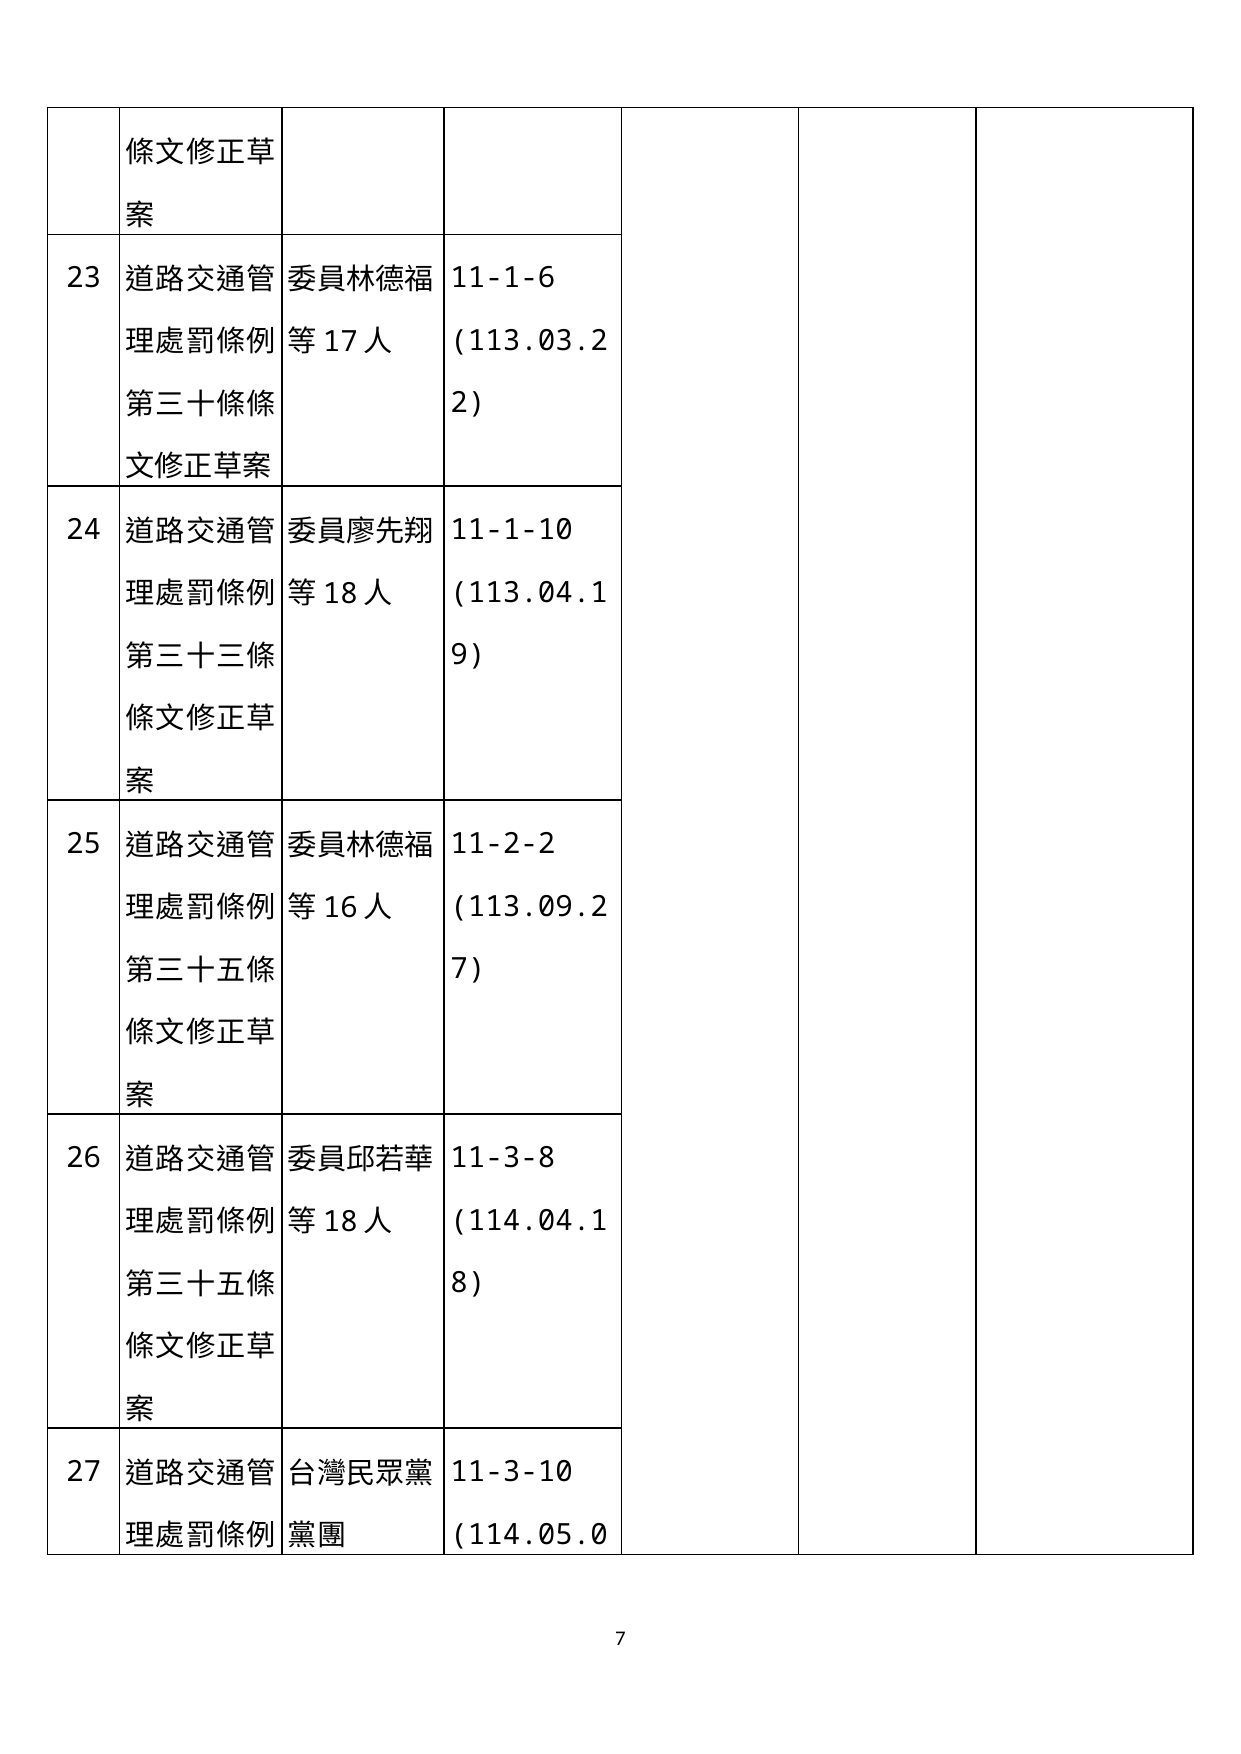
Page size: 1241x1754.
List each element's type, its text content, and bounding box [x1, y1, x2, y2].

table_cell 11-3-8 (114.04.18) [445, 1115, 621, 1427]
table_cell 24 [48, 487, 119, 799]
table_cell [283, 108, 443, 233]
table_cell 11-3-10 (114.05.0 [445, 1429, 621, 1554]
table_cell [977, 108, 1192, 1554]
table_cell 11-1-10 (113.04.19) [445, 487, 621, 799]
table_cell 委員廖先翔等18人 [283, 487, 443, 799]
table_cell 11-3-15 (114.06.11) 11-3-20 (114.08.20) [622, 108, 798, 1554]
table_cell 11-1-6 (113.03.22) [445, 235, 621, 485]
table_cell [445, 108, 621, 233]
table_cell 道路交通管理處罰條例第三十五條條文修正草案 [120, 1115, 281, 1427]
table_cell 11-2-2 (113.09.27) [445, 801, 621, 1113]
table_cell [48, 108, 119, 233]
table_cell 條文修正草案 [120, 108, 281, 233]
table_cell 道路交通管理處罰條例第三十三條條文修正草案 [120, 487, 281, 799]
table_cell 道路交通管理處罰條例第三十五條條文修正草案 [120, 801, 281, 1113]
table_cell 台灣民眾黨黨團 [283, 1429, 443, 1554]
table_cell 委員邱若華等18人 [283, 1115, 443, 1427]
table_cell 道路交通管理處罰條例 [120, 1429, 281, 1554]
table_cell 25 [48, 801, 119, 1113]
table_cell 26 [48, 1115, 119, 1427]
table_cell 道路交通管理處罰條例第三十條條文修正草案 [120, 235, 281, 485]
table_cell 23 [48, 235, 119, 485]
table_cell 委員林德福等17人 [283, 235, 443, 485]
table_cell 委員林德福等16人 [283, 801, 443, 1113]
table_cell 27 [48, 1429, 119, 1554]
table_cell 11-4-6 (114.10.28) [799, 108, 975, 1554]
